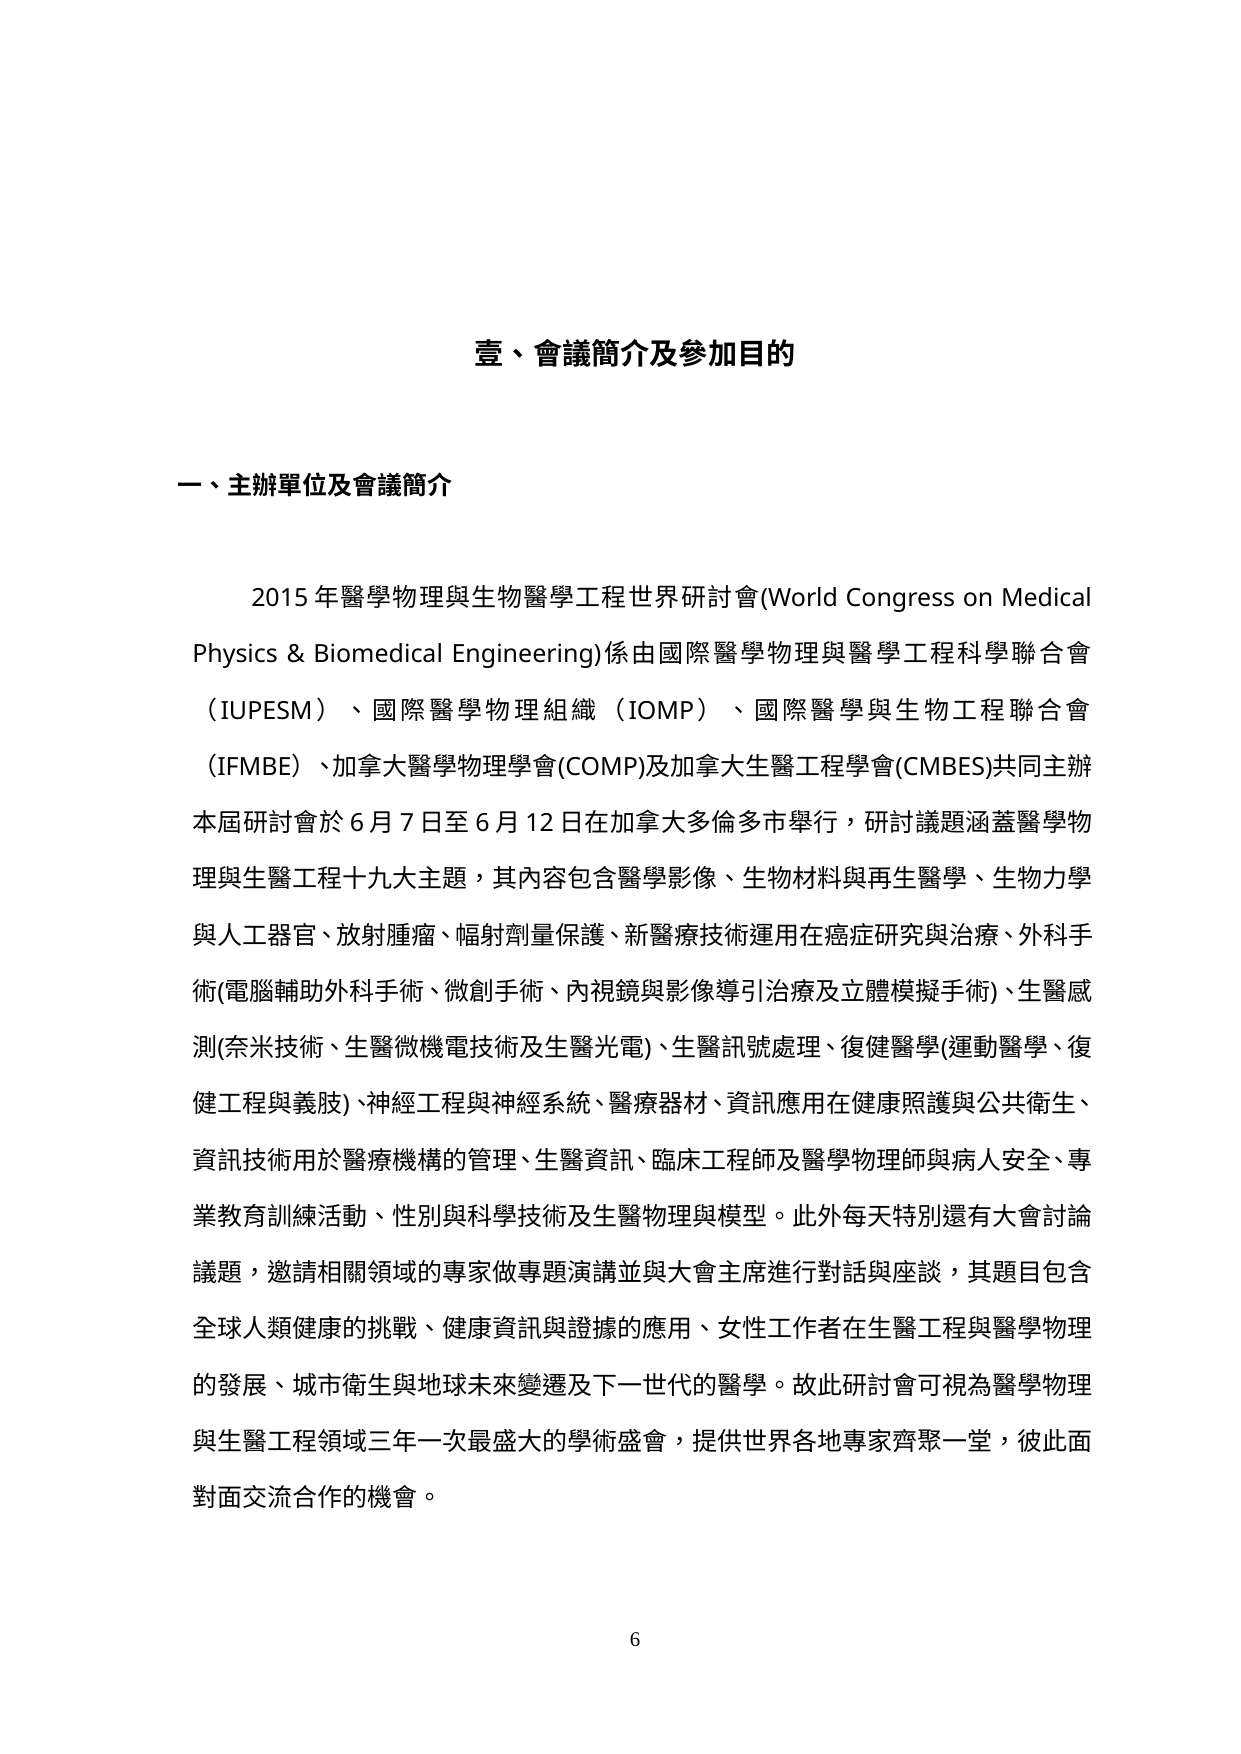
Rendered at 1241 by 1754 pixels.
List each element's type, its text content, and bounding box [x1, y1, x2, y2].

text 壹、會議簡介及參加目的 [177, 314, 1092, 389]
text 2015年醫學物理與生物醫學工程世界研討會(World Congress on Medical Physics & Biomedical Engineering)係由國際醫學物理與醫學工程科學聯合會（IUPESM）、國際醫學物理組織（IOMP）、國際醫學與生物工程聯合會（IFMBE）、加拿大醫學物理學會(COMP)及加拿大生醫工程學會(CMBES)共同主辦。本屆研討會於6月7日至6月12日在加拿大多倫多市舉行，研討議題涵蓋醫學物理與生醫工程十九大主題，其內容包含醫學影像、生物材料與再生醫學、生物力學與人工器官、放射腫瘤、幅射劑量保護、新醫療技術運用在癌症研究與治療、外科手術(電腦輔助外科手術、微創手術、內視鏡與影像導引治療及立體模擬手術)、生醫感測(奈米技術、生醫微機電技術及生醫光電)、生醫訊號處理、復健醫學(運動醫學、復健工程與義肢)、神經工程與神經系統、醫療器材、資訊應用在健康照護與公共衛生、資訊技術用於醫療機構的管理、生醫資訊、臨床工程師及醫學物理師與病人安全、專業教育訓練活動、性別與科學技術及生醫物理與模型。此外每天特別還有大會討論議題，邀請相關領域的專家做專題演講並與大會主席進行對話與座談，其題目包含全球人類健康的挑戰、健康資訊與證據的應用、女性工作者在生醫工程與醫學物理的發展、城市衛生與地球未來變遷及下一世代的醫學。故此研討會可視為醫學物理與生醫工程領域三年一次最盛大的學術盛會，提供世界各地專家齊聚一堂，彼此面對面交流合作的機會。 [192, 577, 1092, 1514]
text 一、主辦單位及會議簡介 [177, 464, 1092, 502]
